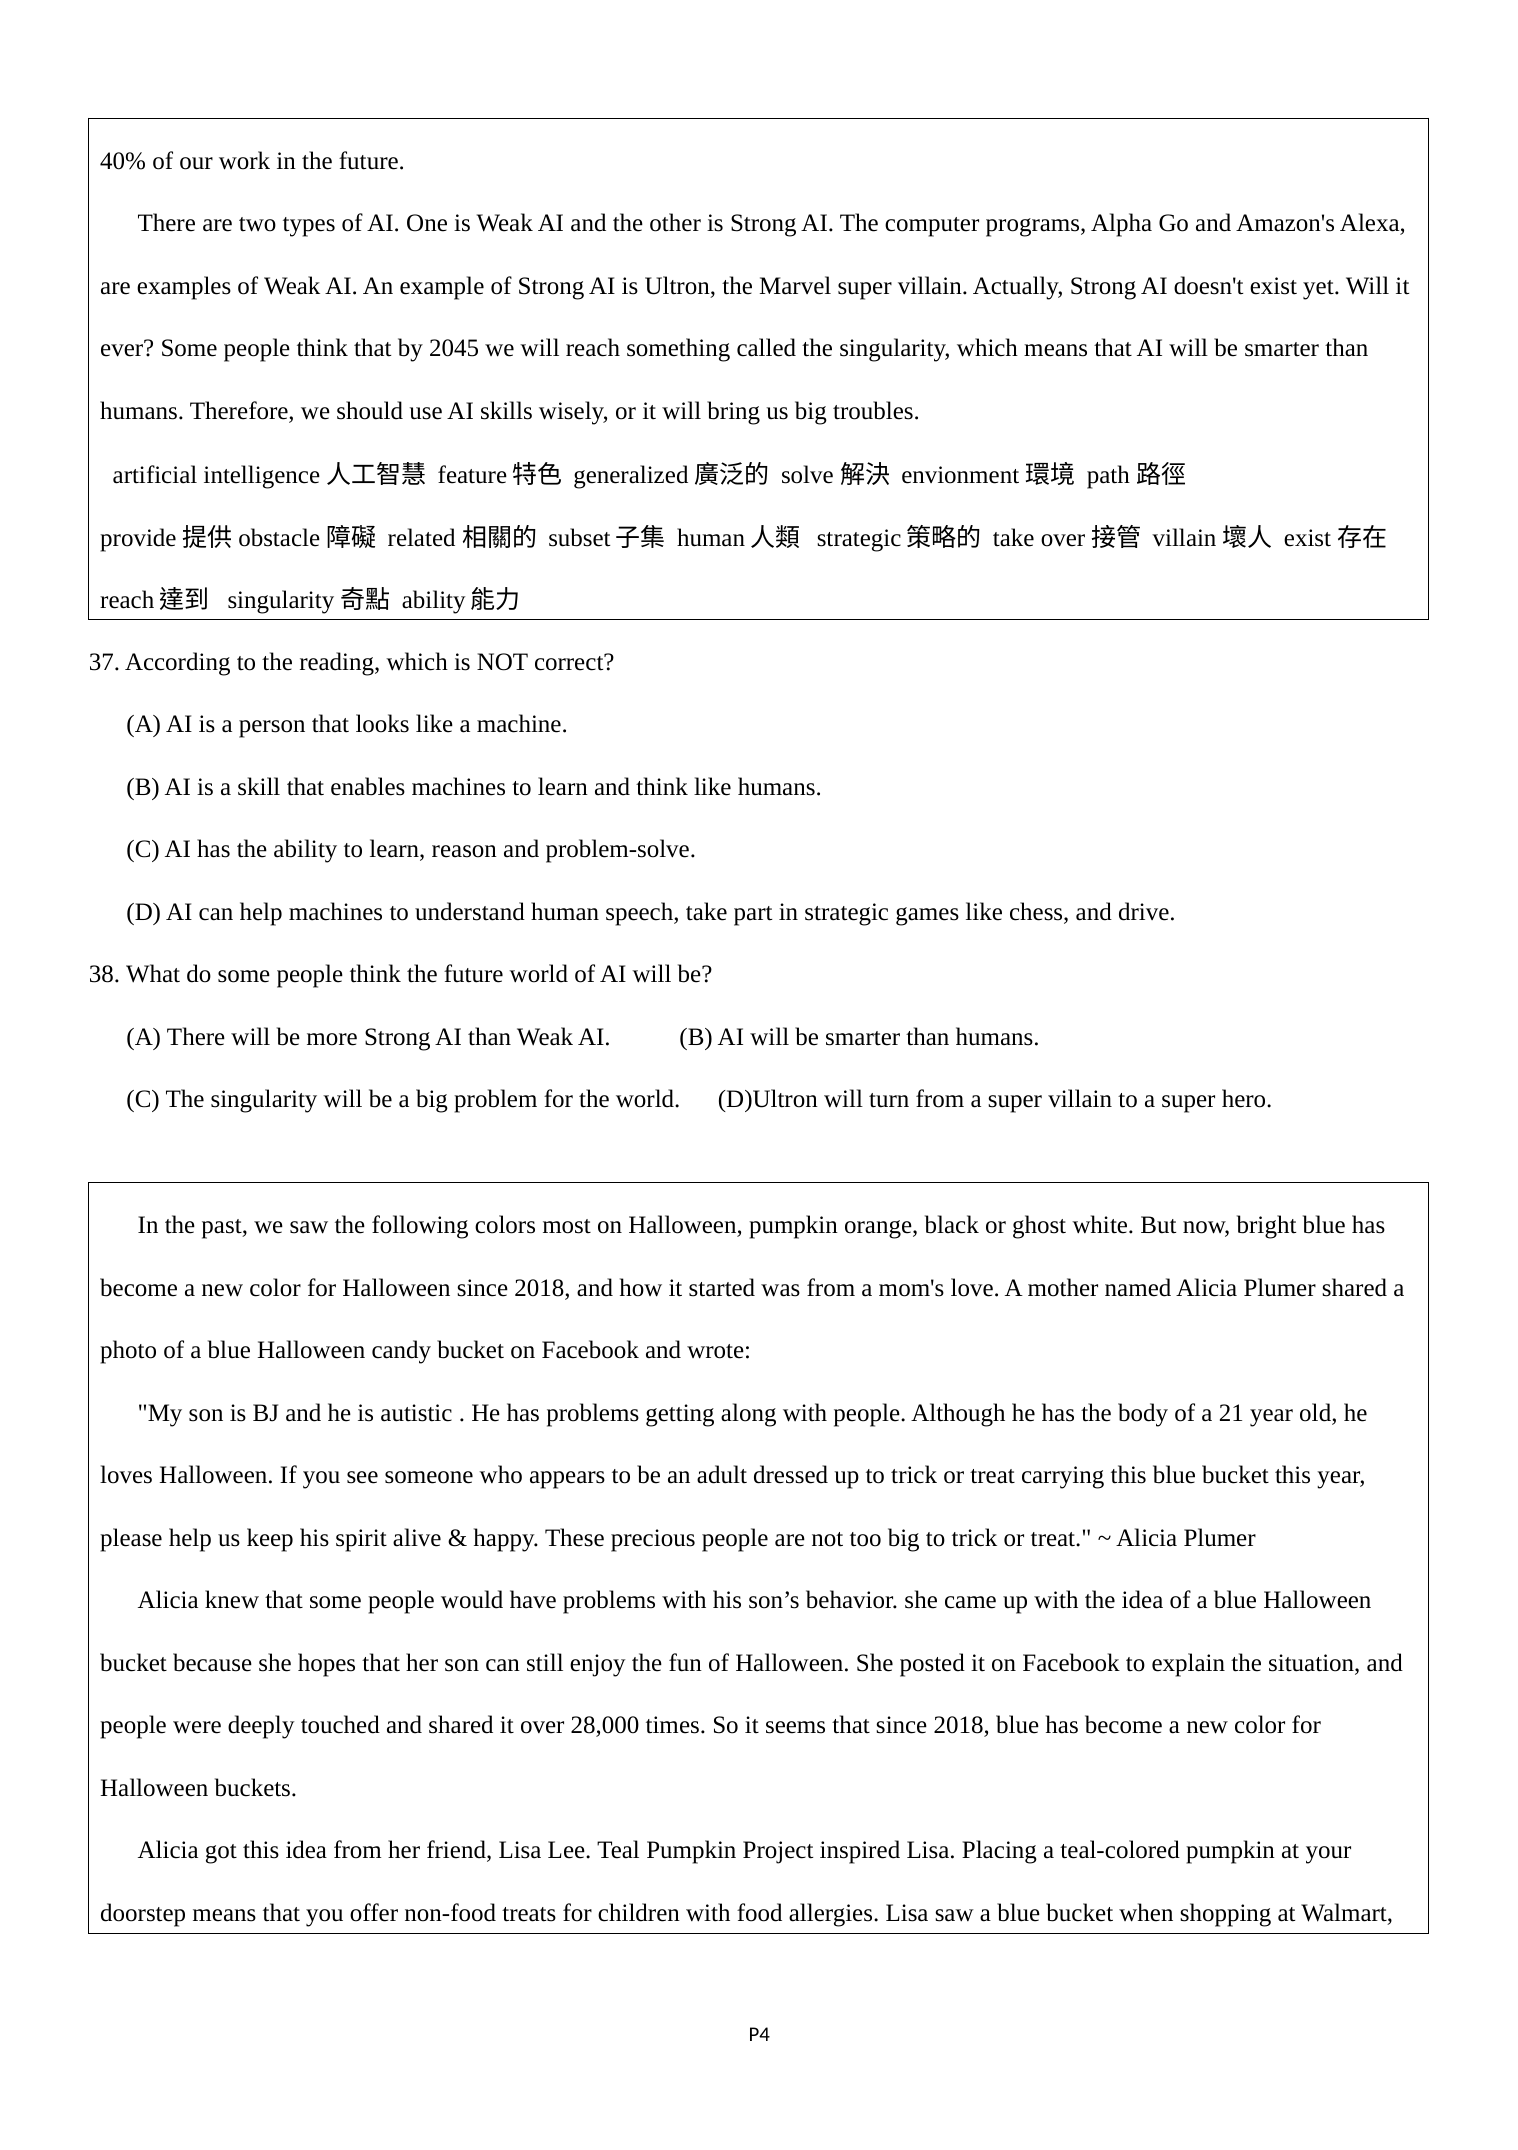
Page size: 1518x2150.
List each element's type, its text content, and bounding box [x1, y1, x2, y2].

text (C) AI has the ability to learn, reason and problem-solve. [89, 807, 1429, 869]
text (A) There will be more Strong AI than Weak AI. (B) AI will be smarter than humans. [89, 994, 1429, 1057]
text (C) The singularity will be a big problem for the world. (D)Ultron will turn from a super villain to a super hero. [89, 1057, 1429, 1119]
text 37. According to the reading, which is NOT correct? [89, 620, 1429, 682]
table_header In the past, we saw the following colors most on Halloween, pumpkin orange, black or ghost white. But now, bright blue has become a new color for Halloween since 2018, and how it started was from a mom's love. A mother named Alicia Plumer shared a photo of a blue Halloween candy bucket on Facebook and wrote: "My son is BJ and he is autistic . He has problems getting along with people. Although he has the body of a 21 year old, he loves Halloween. If you see someone who appears to be an adult dressed up to trick or treat carrying this blue bucket this year, please help us keep his spirit alive & happy. These precious people are not too big to trick or treat." ~ Alicia Plumer Alicia knew that some people would have problems with his son’s behavior. she came up with the idea of a blue Halloween bucket because she hopes that her son can still enjoy the fun of Halloween. She posted it on Facebook to explain the situation, and people were deeply touched and shared it over 28,000 times. So it seems that since 2018, blue has become a new color for Halloween buckets. Alicia got this idea from her friend, Lisa Lee. Teal Pumpkin Project inspired Lisa. Placing a teal-colored pumpkin at your doorstep means that you offer non-food treats for children with food allergies. Lisa saw a blue bucket when shopping at Walmart, [89, 1183, 1428, 1933]
text (D) AI can help machines to understand human speech, take part in strategic games like chess, and drive. [89, 869, 1429, 932]
text 38. What do some people think the future world of AI will be? [89, 932, 1429, 994]
text (B) AI is a skill that enables machines to learn and think like humans. [89, 744, 1429, 807]
text (A) AI is a person that looks like a machine. [89, 682, 1429, 744]
table_header 40% of our work in the future. There are two types of AI. One is Weak AI and the other is Strong AI. The computer programs, Alpha Go and Amazon's Alexa, are examples of Weak AI. An example of Strong AI is Ultron, the Marvel super villain. Actually, Strong AI doesn't exist yet. Will it ever? Some people think that by 2045 we will reach something called the singularity, which means that AI will be smarter than humans. Therefore, we should use AI skills wisely, or it will bring us big troubles. artificial intelligence 人工智慧 feature特色 generalized 廣泛的 solve 解決 envionment 環境 path 路徑 provide 提供 obstacle 障礙 related 相關的 subset子集 human人類 strategic策略的 take over 接管 villain 壞人 exist 存在 reach達到 singularity 奇點 ability能力 [89, 119, 1428, 618]
